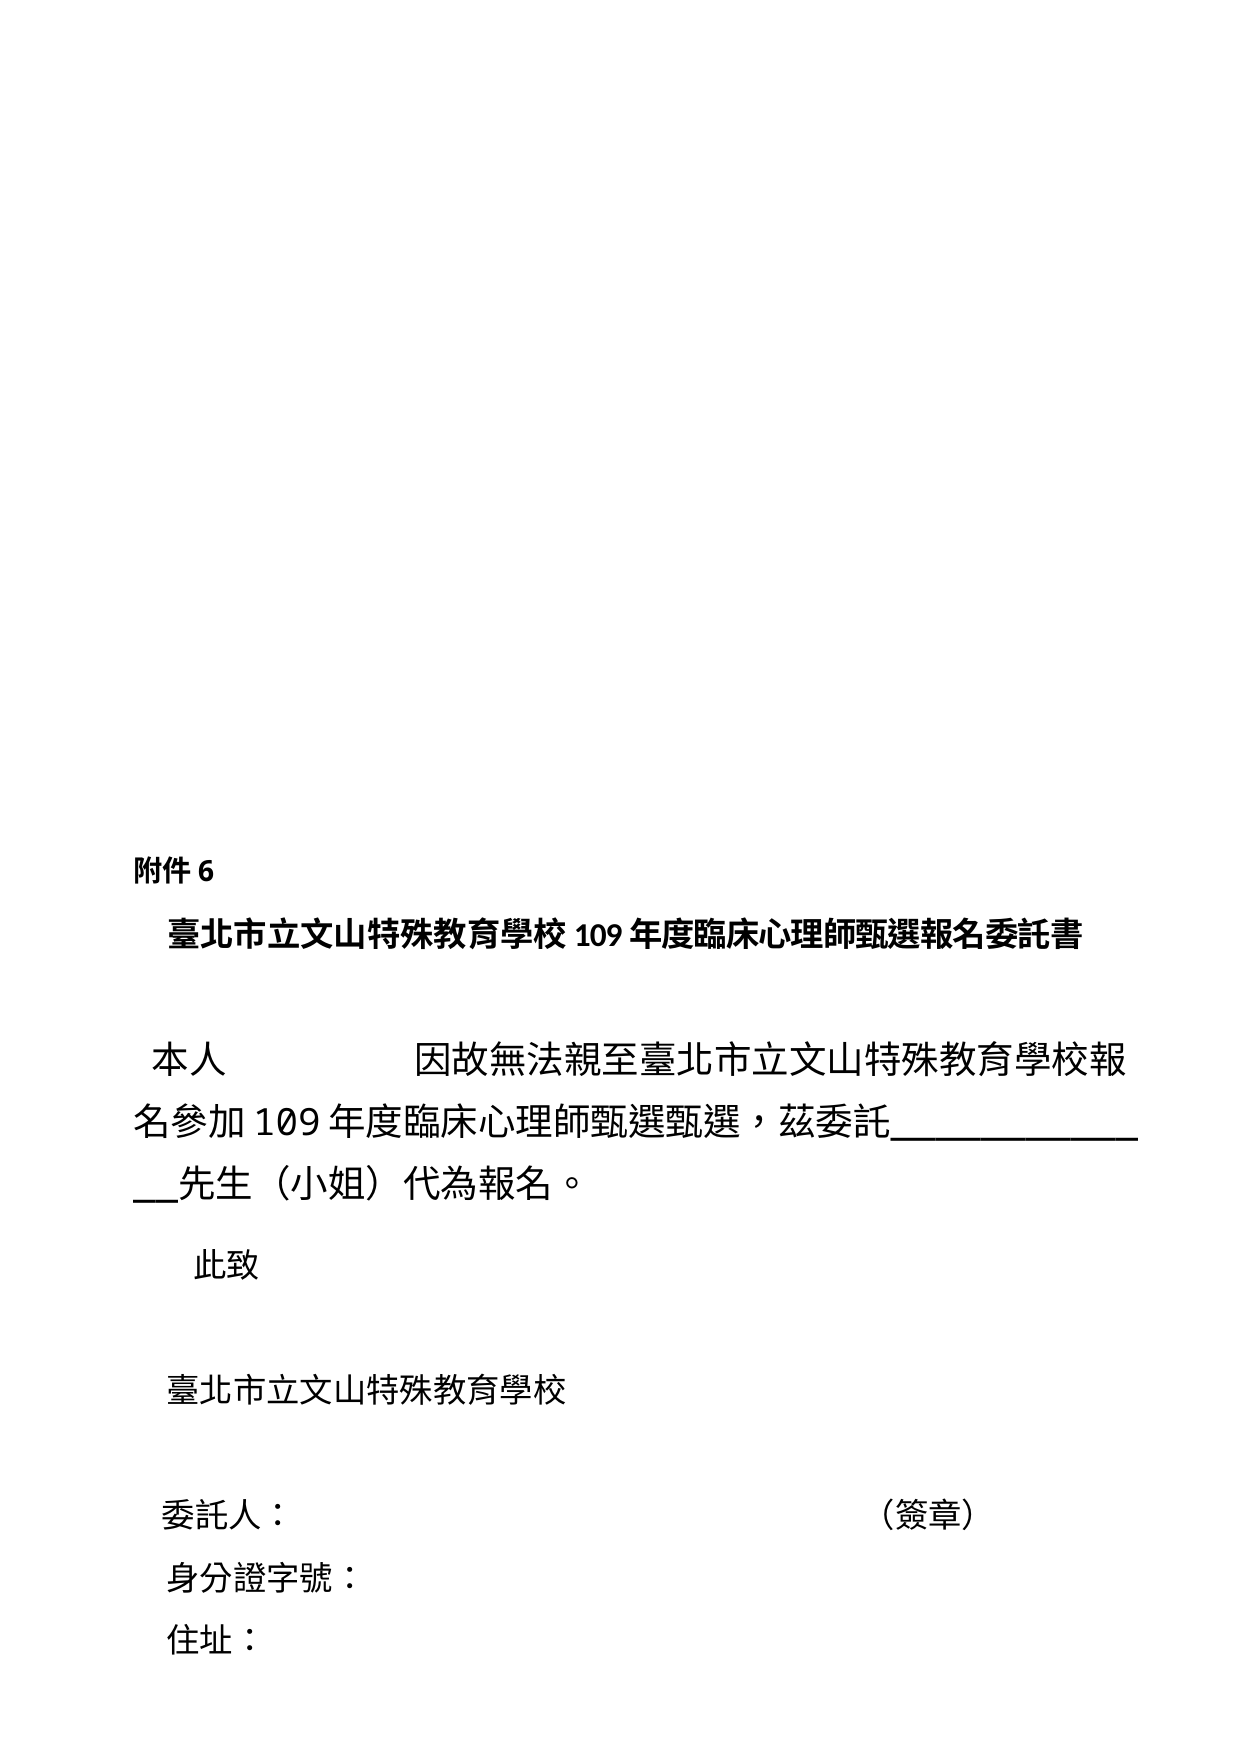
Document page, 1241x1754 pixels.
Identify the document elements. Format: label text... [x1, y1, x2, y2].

text 附件6 [133, 827, 1145, 890]
text 臺北市立文山特殊教育學校 [133, 1346, 1145, 1409]
text 身分證字號： [133, 1534, 1145, 1596]
text 委託人： （簽章） [161, 1471, 1145, 1534]
text 臺北市立文山特殊教育學校109年度臨床心理師甄選報名委託書 [107, 890, 1145, 952]
text 本人 因故無法親至臺北市立文山特殊教育學校報 [133, 1015, 1145, 1077]
text 名參加109年度臨床心理師甄選甄選，茲委託_____________先生（小姐）代為報名。 [133, 1077, 1145, 1202]
text 此致 [133, 1221, 1145, 1284]
text 住址： [133, 1596, 1145, 1659]
